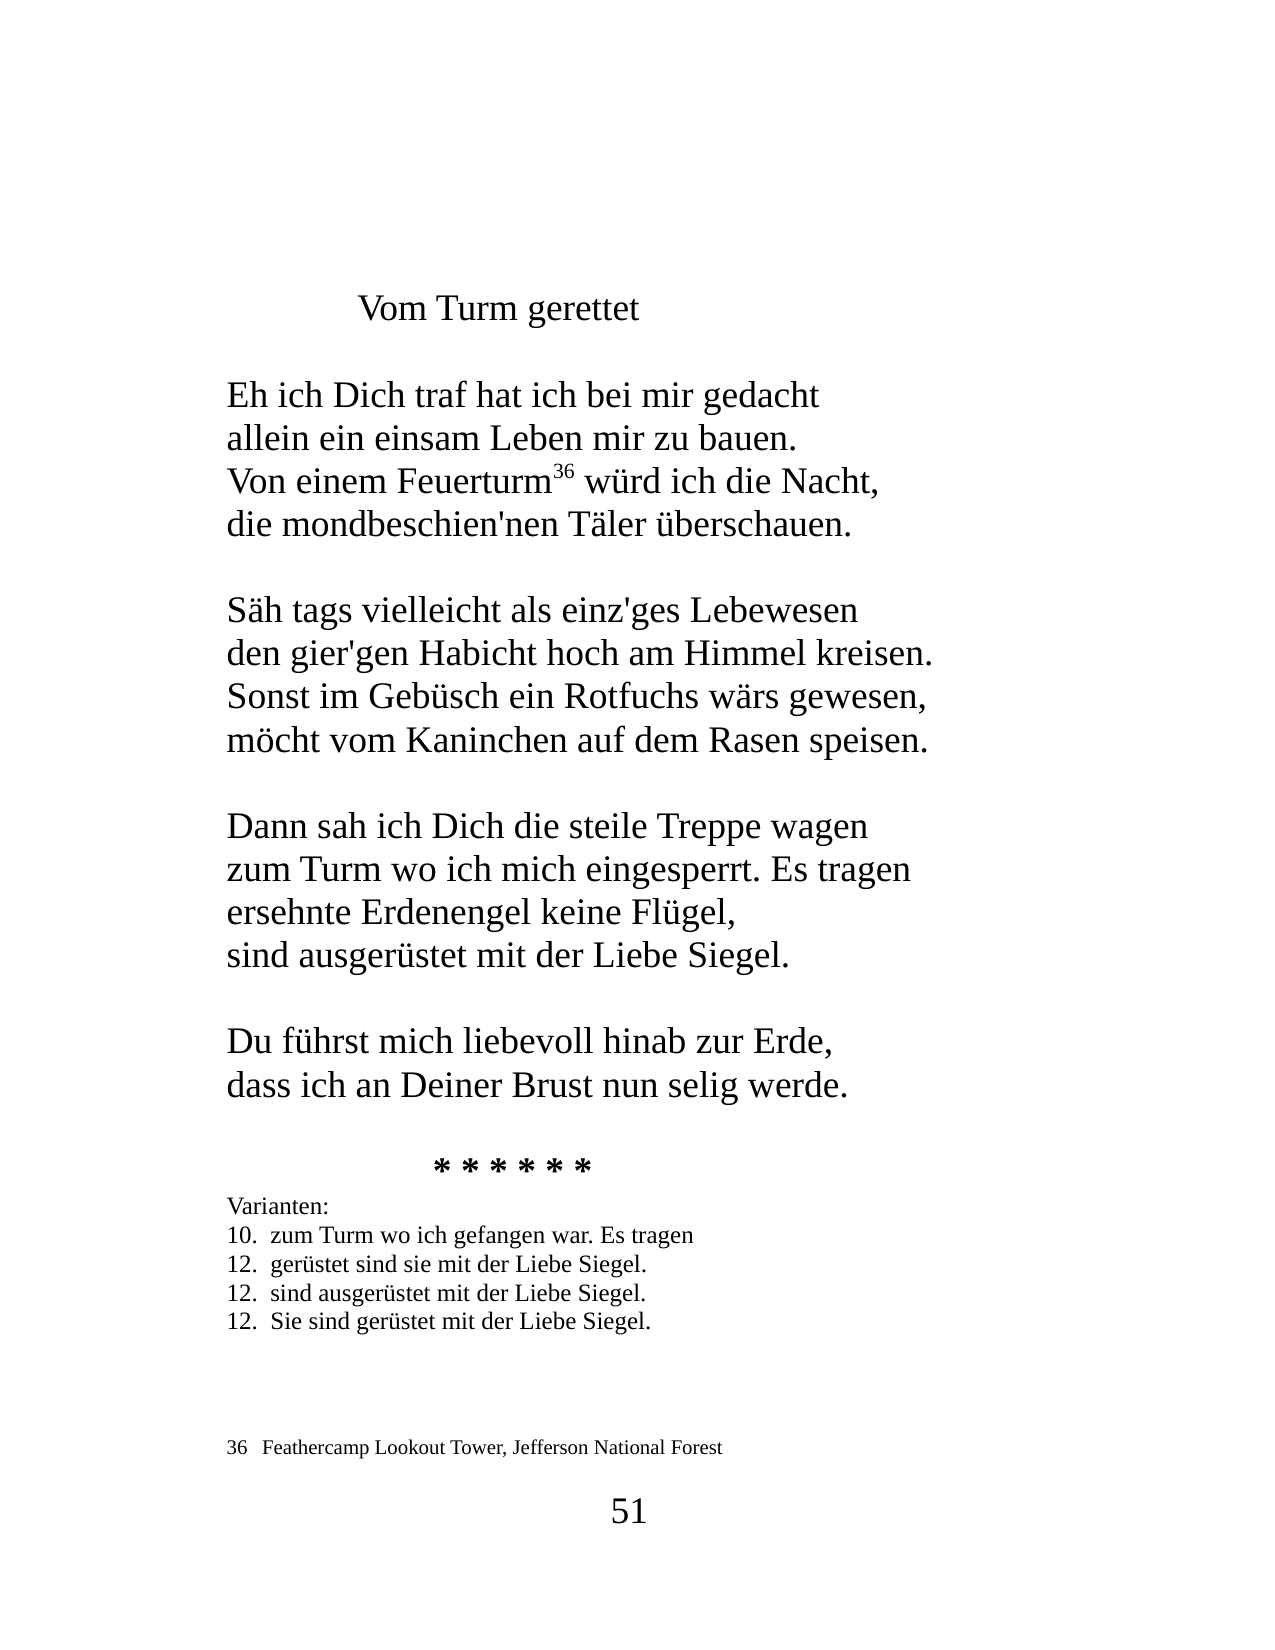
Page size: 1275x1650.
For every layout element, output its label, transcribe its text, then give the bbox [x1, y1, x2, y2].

text Eh ich Dich traf hat ich bei mir gedacht [226, 372, 1157, 415]
text Varianten: [226, 1191, 1157, 1220]
text Vom Turm gerettet [226, 286, 1157, 329]
text zum Turm wo ich mich eingesperrt. Es tragen [226, 846, 1157, 889]
text die mondbeschien'nen Täler überschauen. [226, 501, 1157, 544]
text möcht vom Kaninchen auf dem Rasen speisen. [226, 717, 1157, 760]
text 10. zum Turm wo ich gefangen war. Es tragen [226, 1220, 1157, 1249]
text Sonst im Gebüsch ein Rotfuchs wärs gewesen, [226, 674, 1157, 717]
text den gier'gen Habicht hoch am Himmel kreisen. [226, 631, 1157, 674]
text 12. Sie sind gerüstet mit der Liebe Siegel. [226, 1306, 1157, 1335]
text Dann sah ich Dich die steile Treppe wagen [226, 803, 1157, 846]
text allein ein einsam Leben mir zu bauen. [226, 415, 1157, 458]
text Säh tags vielleicht als einz'ges Lebewesen [226, 588, 1157, 631]
text Feathercamp Lookout Tower, Jefferson National Forest [226, 1435, 1157, 1459]
text Du führst mich liebevoll hinab zur Erde, [226, 1019, 1157, 1062]
text dass ich an Deiner Brust nun selig werde. [226, 1062, 1157, 1105]
text Von einem Feuerturm würd ich die Nacht, [226, 458, 1157, 501]
text 12. sind ausgerüstet mit der Liebe Siegel. [226, 1278, 1157, 1306]
text 12. gerüstet sind sie mit der Liebe Siegel. [226, 1249, 1157, 1278]
text * * * * * * [226, 1148, 1157, 1191]
text ersehnte Erdenengel keine Flügel, [226, 889, 1157, 933]
text sind ausgerüstet mit der Liebe Siegel. [226, 933, 1157, 976]
